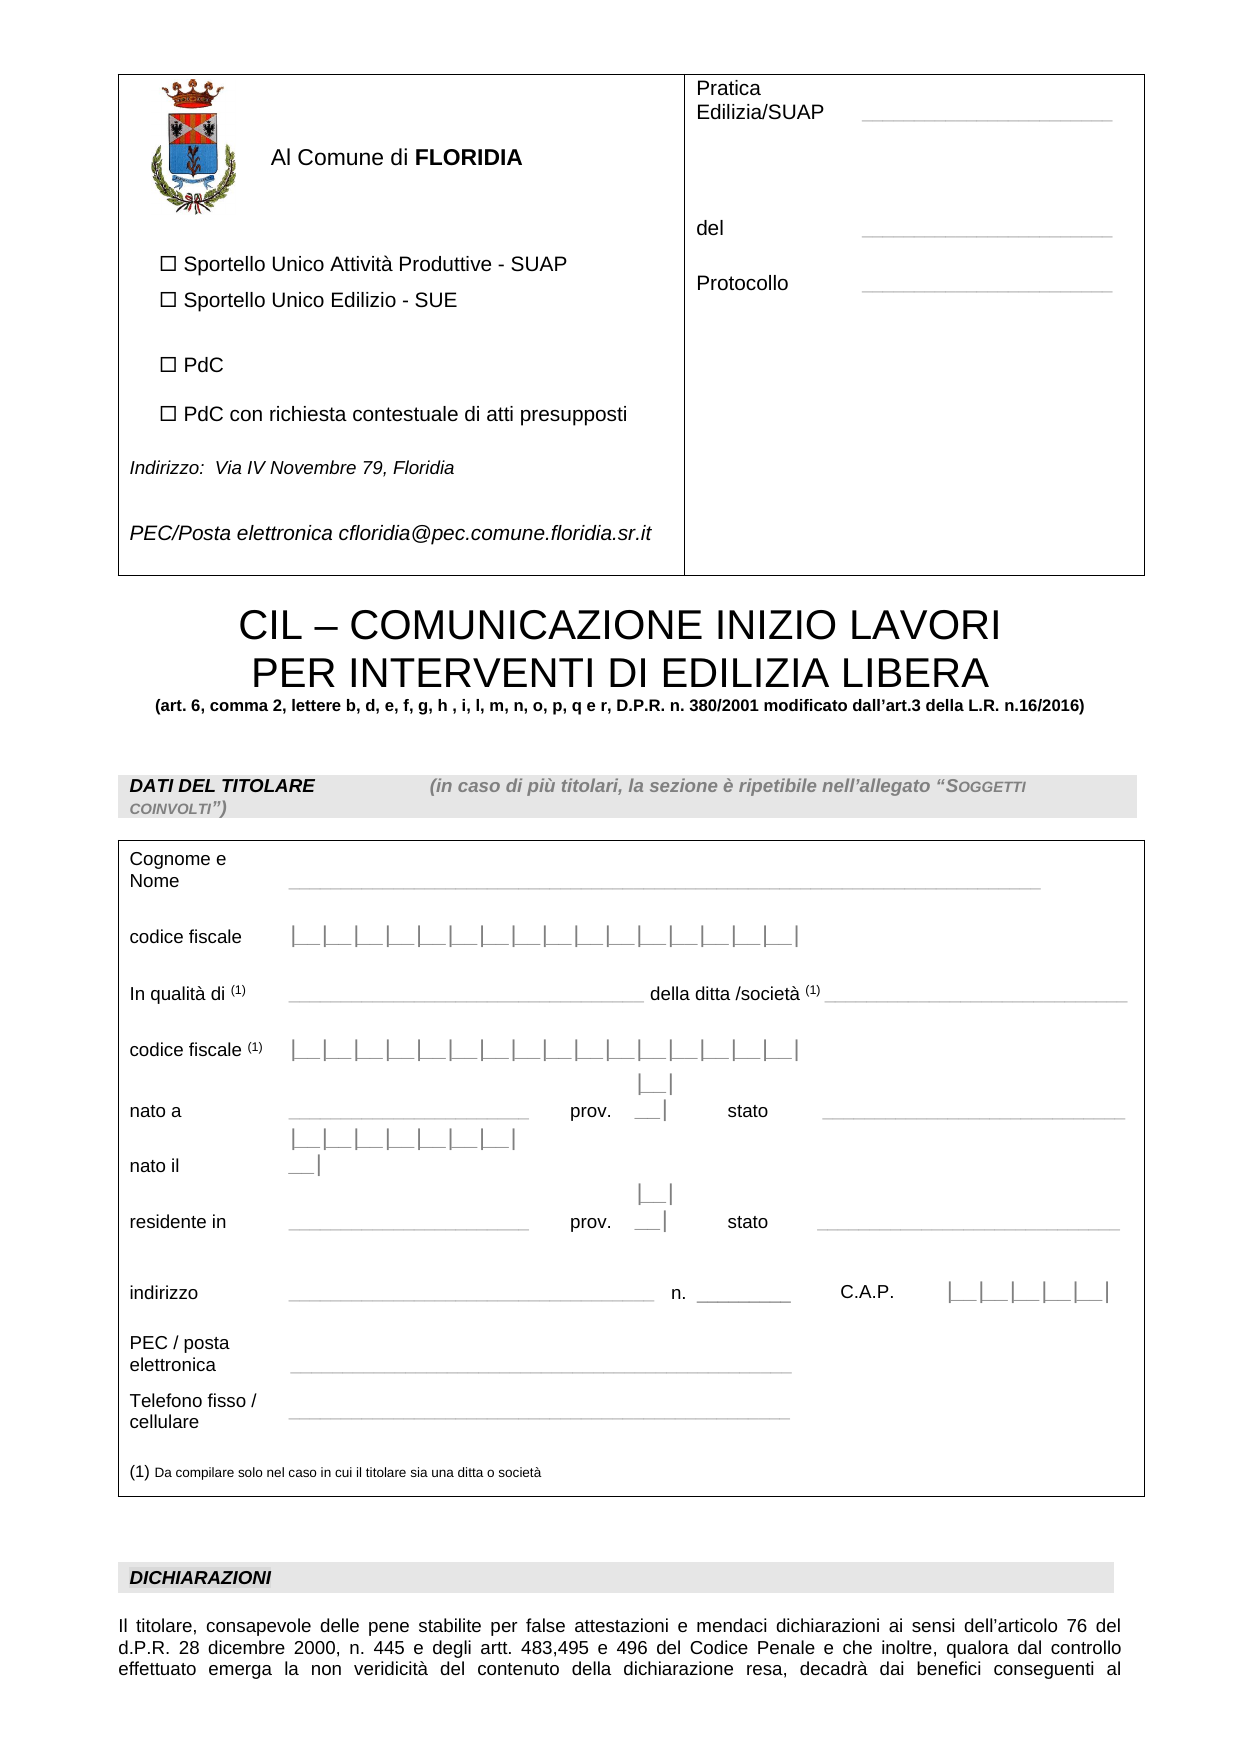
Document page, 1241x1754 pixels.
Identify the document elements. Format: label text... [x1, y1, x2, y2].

table_cell codice fiscale (1) [119, 1004, 279, 1061]
table_cell [716, 1121, 807, 1177]
table_cell (1) Da compilare solo nel caso in cui il titolare sia una ditta o società [119, 1447, 1144, 1496]
table_cell In qualità di (1) [119, 948, 279, 1004]
table_cell ________________________ [852, 124, 1144, 240]
table_cell ________________________ [852, 240, 1144, 294]
subtitle PER INTERVENTI DI EDILIZIA LIBERA [118, 648, 1122, 696]
table_cell ________________________________________________ [279, 1375, 807, 1447]
text Il titolare, consapevole delle pene stabilite per false attestazioni e mendaci dichiarazioni ai sensi dell’articolo 76 del d.P.R. 28 dicembre 2000, n. 445 e degli artt. 483,495 e 496 del Codice Penale e che inoltre, qualora dal controllo effettuato emerga la non veridicità del contenuto della dichiarazione resa, decadrà dai benefici conseguenti al [118, 1615, 1122, 1679]
table_cell [559, 1121, 625, 1177]
table_cell |__|__|__|__|__|__|__|__|__|__|__|__|__|__|__|__| [279, 1004, 1144, 1061]
table_cell [807, 1121, 1144, 1177]
table_cell [685, 295, 1144, 575]
table_cell _______________________ [279, 1061, 559, 1121]
table_cell [807, 1375, 1144, 1447]
table_cell |__|__|__|__|__|__|__|__|__|__|__|__|__|__|__|__| [279, 891, 1144, 948]
table_cell stato [716, 1061, 807, 1121]
table_header [119, 75, 259, 240]
table_cell stato [716, 1177, 807, 1232]
table_cell indirizzo [119, 1232, 279, 1304]
table_cell _____________________________ [807, 1177, 1144, 1232]
table_cell |__|__| [625, 1061, 716, 1121]
table_cell codice fiscale [119, 891, 279, 948]
table_header Pratica Edilizia/SUAP [685, 75, 852, 124]
table_cell C.A.P. |__|__|__|__|__| [807, 1232, 1144, 1304]
table_cell Protocollo [685, 240, 852, 294]
table_cell nato il [119, 1121, 279, 1177]
text (art. 6, comma 2, lettere b, d, e, f, g, h , i, l, m, n, o, p, q e r, D.P.R. n. 380/2001 modificato dall’art.3 della L.R. n.16/2016) [118, 696, 1122, 715]
table_cell prov. [559, 1061, 625, 1121]
table_cell ___________________________________ n. _________ [279, 1232, 807, 1304]
table_cell residente in [119, 1177, 279, 1232]
table_cell ________________________________________________ [279, 1304, 807, 1375]
table_header ________________________ [852, 75, 1144, 124]
table_header Cognome e Nome [119, 841, 279, 891]
table_cell Indirizzo: Via IV Novembre 79, Floridia PEC/Posta elettronica cfloridia@pec.comune.floridia.sr.it [119, 426, 684, 575]
table_cell nato a [119, 1061, 279, 1121]
table_header DICHIARAZIONI [118, 1562, 1114, 1593]
table_cell  Sportello Unico Attività Produttive - SUAP  Sportello Unico Edilizio - SUE  PdC  PdC con richiesta contestuale di atti presupposti [119, 240, 684, 426]
table_cell Telefono fisso / cellulare [119, 1375, 279, 1447]
table_cell PEC / posta elettronica [119, 1304, 279, 1375]
subtitle CIL – COMUNICAZIONE INIZIO LAVORI [118, 600, 1122, 648]
table_cell |__|__|__|__|__|__|__|__| [279, 1121, 559, 1177]
table_cell [625, 1121, 716, 1177]
table_cell __________________________________ della ditta /società (1) _____________________________ [279, 948, 1144, 1004]
picture [151, 79, 236, 215]
table_cell [807, 1304, 1144, 1375]
table_cell |__|__| [625, 1177, 716, 1232]
table_cell del [685, 124, 852, 240]
table_cell _______________________ [279, 1177, 559, 1232]
table_cell _____________________________ [807, 1061, 1144, 1121]
table_cell prov. [559, 1177, 625, 1232]
table_header DATI DEL TITOLARE (in caso di più titolari, la sezione è ripetibile nell’allegato “Soggetti coinvolti”) [118, 775, 1137, 818]
table_header ________________________________________________________________________ [279, 841, 1144, 891]
table_header Al Comune di FLORIDIA [259, 75, 684, 240]
